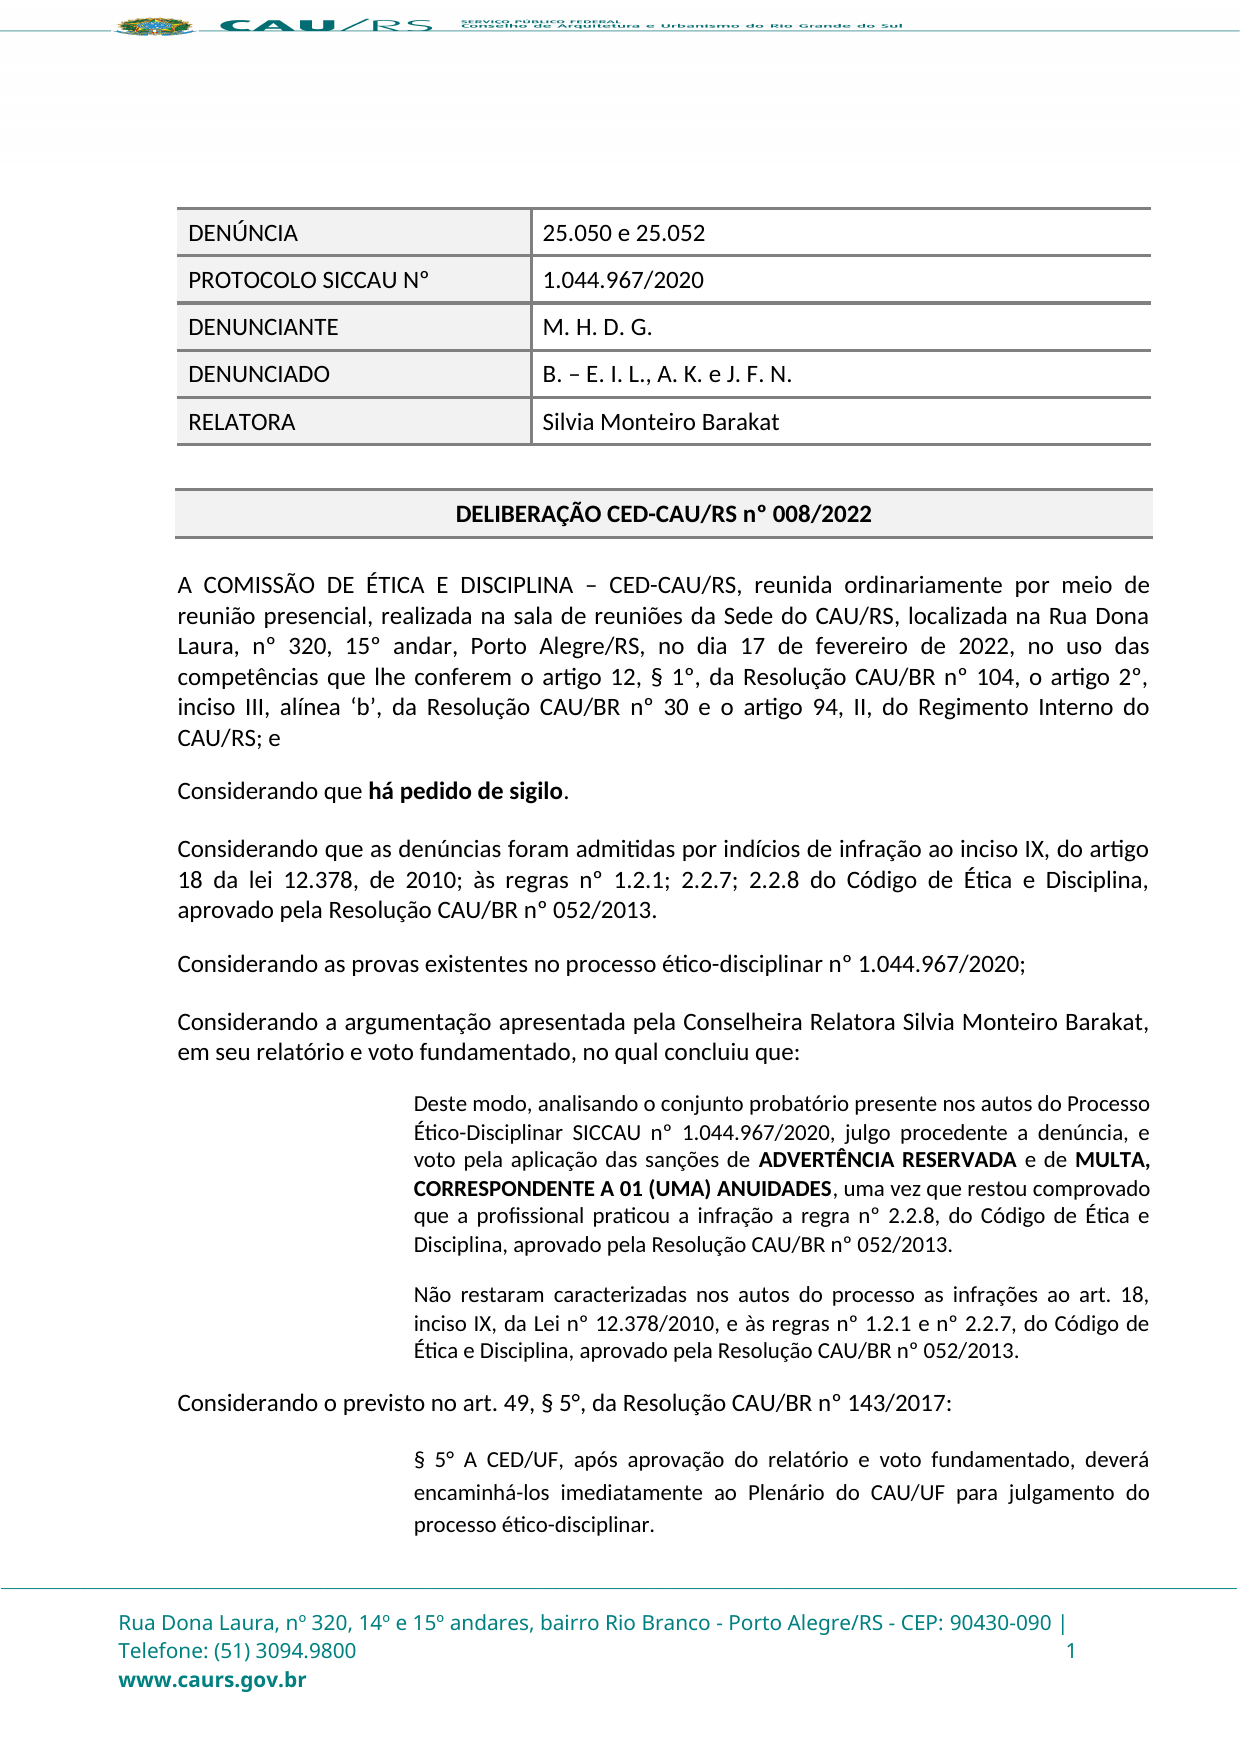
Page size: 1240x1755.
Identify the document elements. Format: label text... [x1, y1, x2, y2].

table_cell B. – E. I. L., A. K. e J. F. N. [533, 352, 1151, 396]
text Considerando a argumentação apresentada pela Conselheira Relatora Silvia Monteiro Barakat, em seu relatório e voto fundamentado, no qual concluiu que: [177, 1006, 1151, 1067]
text Considerando que há pedido de sigilo. [177, 775, 1151, 806]
text Deste modo, analisando o conjunto probatório presente nos autos do Processo Ético-Disciplinar SICCAU nº 1.044.967/2020, julgo procedente a denúncia, e voto pela aplicação das sanções de ADVERTÊNCIA RESERVADA e de MULTA, CORRESPONDENTE A 01 (UMA) ANUIDADES, uma vez que restou comprovado que a profissional praticou a infração a regra nº 2.2.8, do Código de Ética e Disciplina, aprovado pela Resolução CAU/BR nº 052/2013. [413, 1089, 1151, 1258]
table_cell 1.044.967/2020 [533, 257, 1151, 301]
text Considerando as provas existentes no processo ético-disciplinar nº 1.044.967/2020; [177, 948, 1151, 978]
table_header DENÚNCIA [177, 210, 530, 254]
table_cell Silvia Monteiro Barakat [533, 399, 1151, 443]
text § 5° A CED/UF, após aprovação do relatório e voto fundamentado, deverá encaminhá-los imediatamente ao Plenário do CAU/UF para julgamento do processo ético-disciplinar. [413, 1446, 1151, 1538]
text Não restaram caracterizadas nos autos do processo as infrações ao art. 18, inciso IX, da Lei nº 12.378/2010, e às regras nº 1.2.1 e nº 2.2.7, do Código de Ética e Disciplina, aprovado pela Resolução CAU/BR nº 052/2013. [413, 1281, 1151, 1365]
table_cell M. H. D. G. [533, 305, 1151, 349]
table_header 25.050 e 25.052 [533, 210, 1151, 254]
table_cell PROTOCOLO SICCAU Nº [177, 257, 530, 301]
table_cell RELATORA [177, 399, 530, 443]
text A COMISSÃO DE ÉTICA E DISCIPLINA – CED-CAU/RS, reunida ordinariamente por meio de reunião presencial, realizada na sala de reuniões da Sede do CAU/RS, localizada na Rua Dona Laura, nº 320, 15º andar, Porto Alegre/RS, no dia 17 de fevereiro de 2022, no uso das competências que lhe conferem o artigo 12, § 1º, da Resolução CAU/BR nº 104, o artigo 2º, inciso III, alínea ‘b’, da Resolução CAU/BR nº 30 e o artigo 94, II, do Regimento Interno do CAU/RS; e [177, 569, 1151, 752]
table_header DELIBERAÇÃO CED-CAU/RS nº 008/2022 [175, 491, 1153, 536]
text Considerando o previsto no art. 49, § 5°, da Resolução CAU/BR nº 143/2017: [177, 1388, 1151, 1418]
table_cell DENUNCIADO [177, 352, 530, 396]
table_cell DENUNCIANTE [177, 305, 530, 349]
text Considerando que as denúncias foram admitidas por indícios de infração ao inciso IX, do artigo 18 da lei 12.378, de 2010; às regras nº 1.2.1; 2.2.7; 2.2.8 do Código de Ética e Disciplina, aprovado pela Resolução CAU/BR nº 052/2013. [177, 833, 1151, 925]
